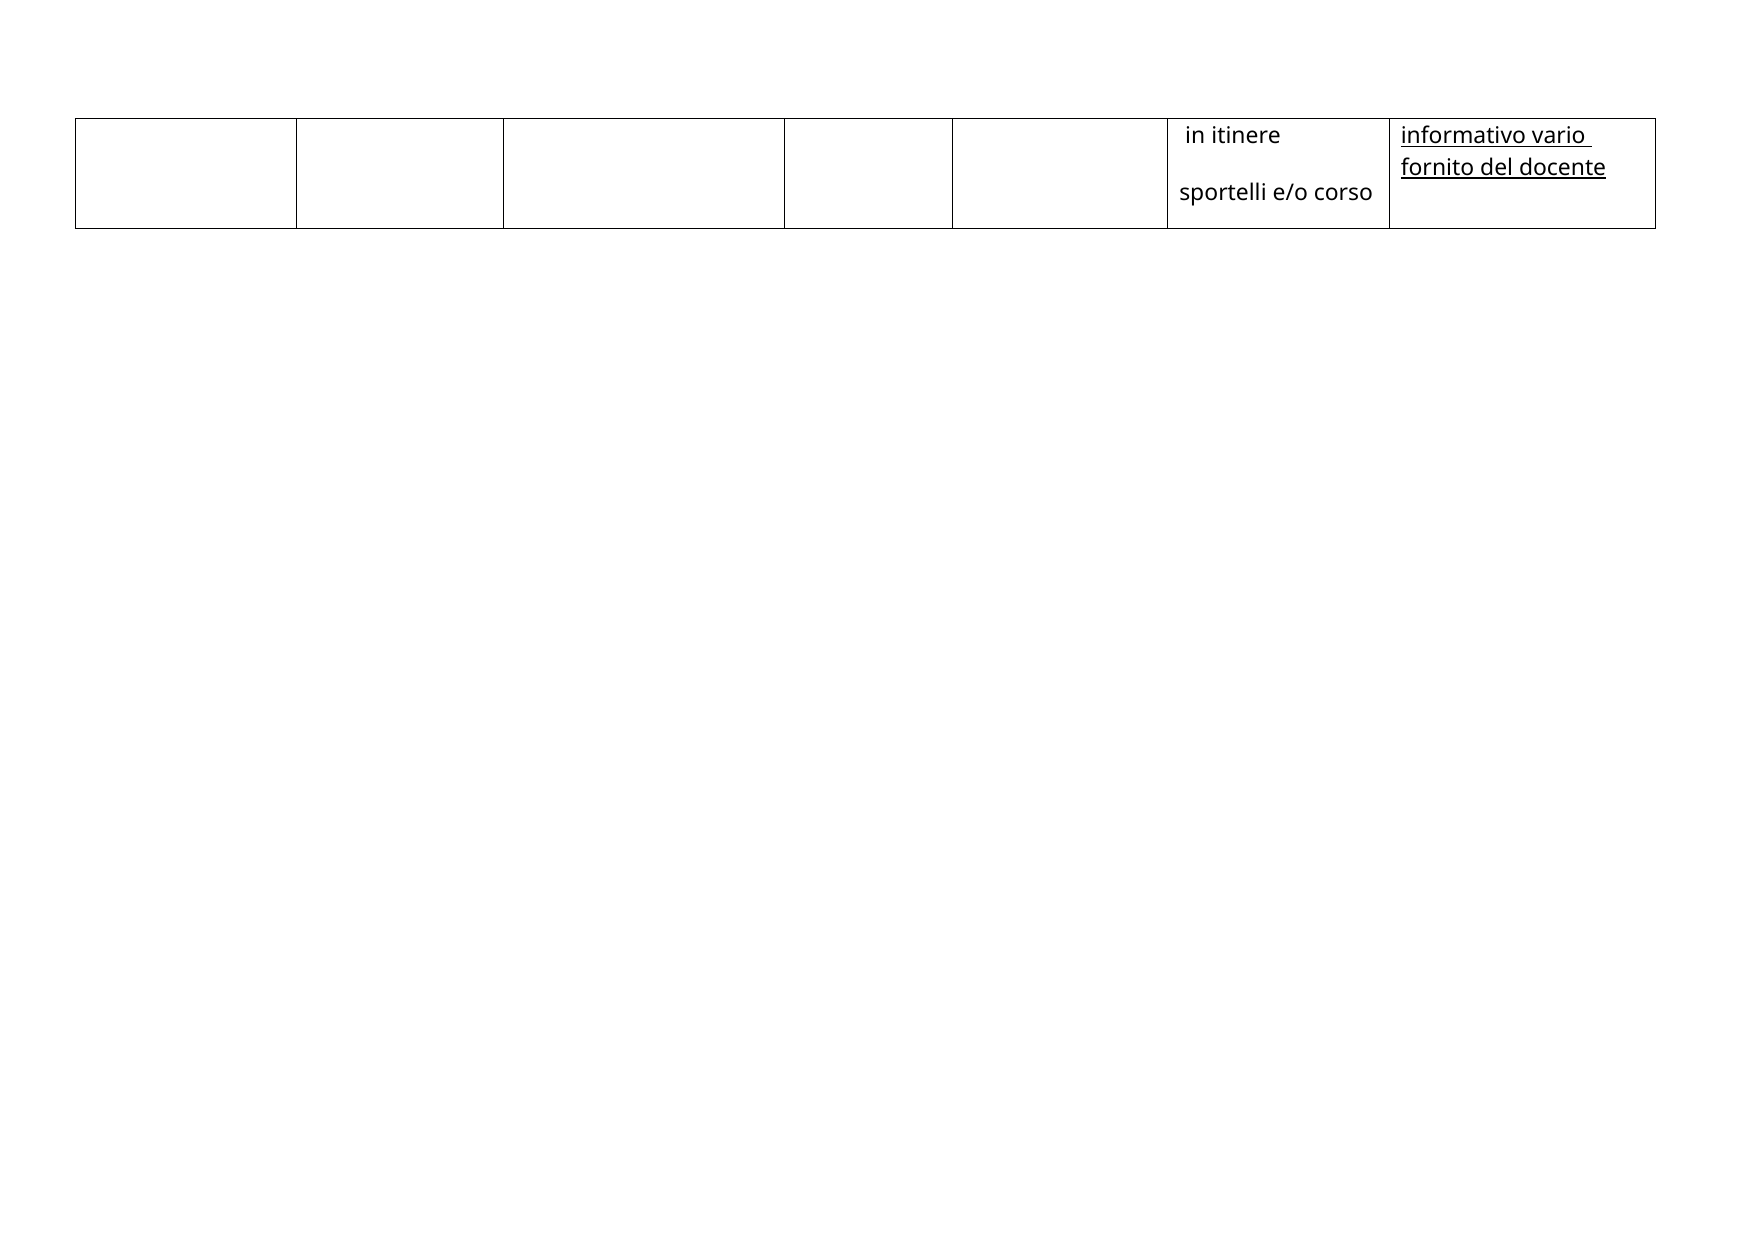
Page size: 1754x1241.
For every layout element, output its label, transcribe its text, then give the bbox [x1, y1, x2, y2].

table_cell [504, 119, 784, 228]
table_cell [297, 119, 503, 228]
table_cell [785, 119, 952, 228]
table_cell informativo vario fornito del docente [1390, 119, 1655, 228]
table_cell in itinere sportelli e/o corso [1168, 119, 1389, 228]
table_cell [953, 119, 1167, 228]
table_cell [76, 119, 296, 228]
